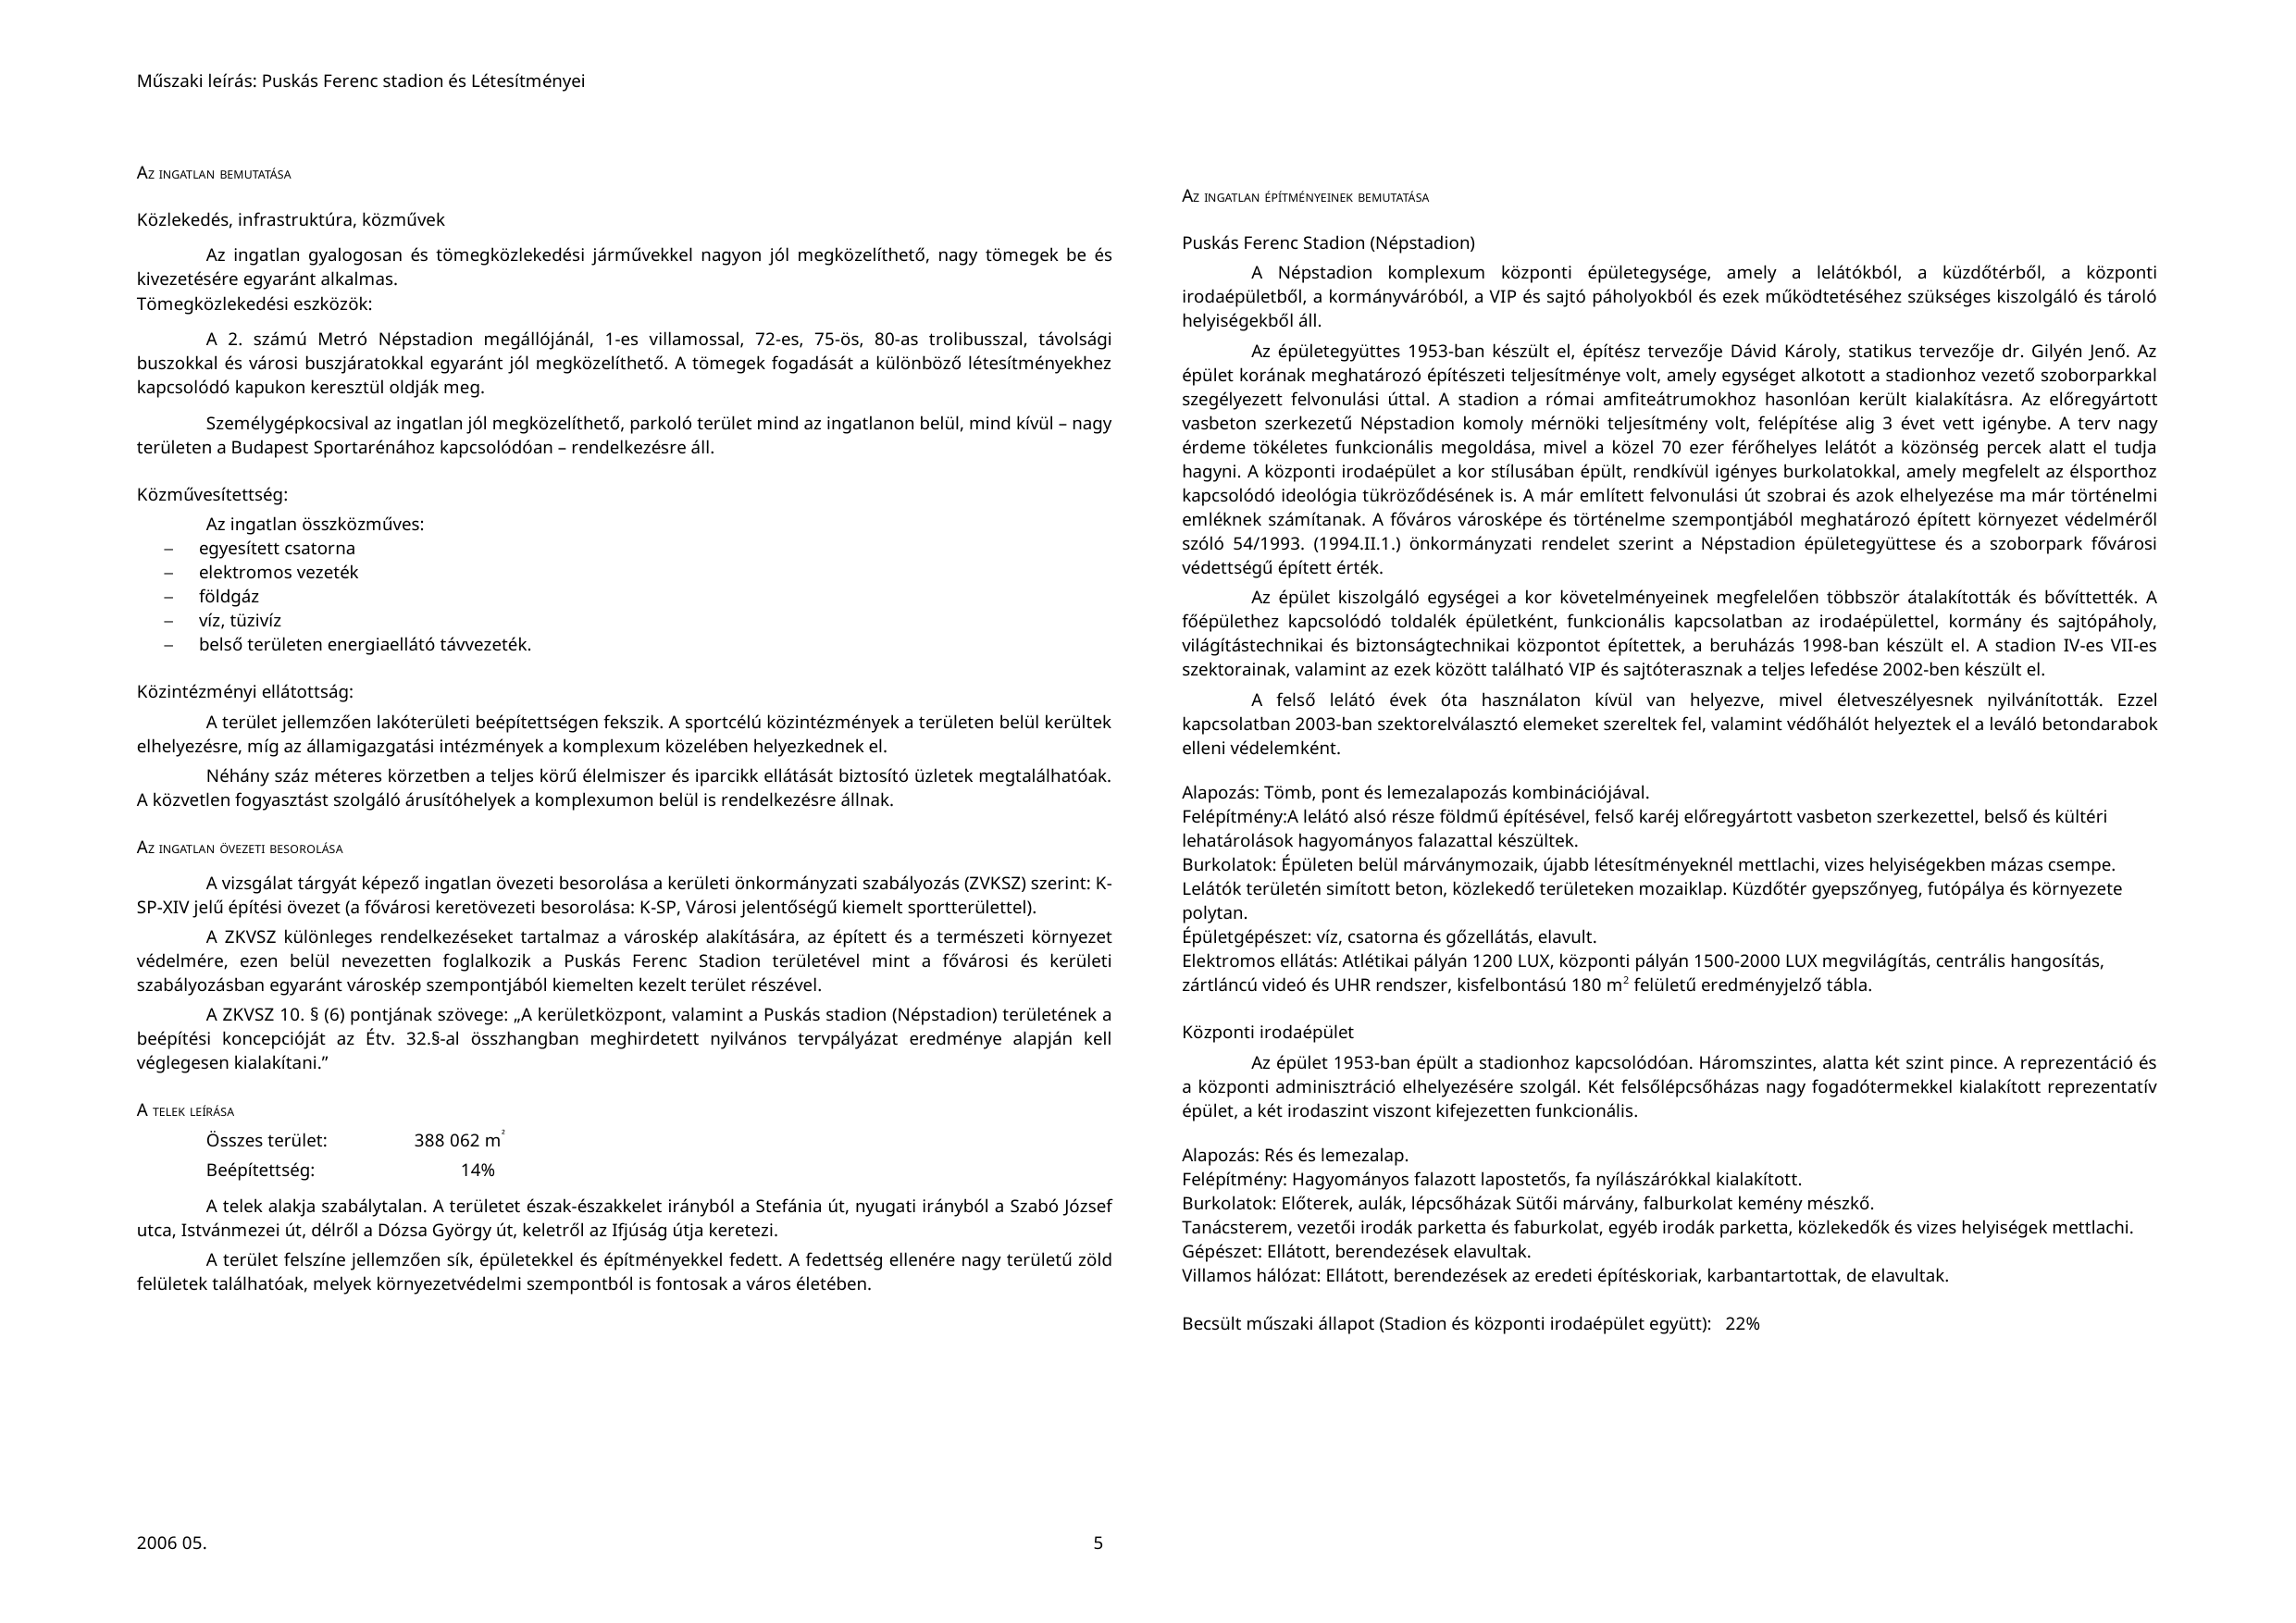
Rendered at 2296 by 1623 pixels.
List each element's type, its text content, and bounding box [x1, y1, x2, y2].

text Lelátók területén simított beton, közlekedő területeken mozaiklap. Küzdőtér gyepszőnyeg, futópálya és környezete polytan. [1182, 876, 2159, 924]
subtitle Az ingatlan övezeti besorolása [137, 835, 1113, 859]
list elektromos vezeték [164, 560, 1113, 584]
text Az épület 1953-ban épült a stadionhoz kapcsolódóan. Háromszintes, alatta két szint pince. A reprezentáció és a központi adminisztráció elhelyezésére szolgál. Két felsőlépcsőházas nagy fogadótermekkel kialakított reprezentatív épület, a két irodaszint viszont kifejezetten funkcionális. [1182, 1049, 2159, 1121]
text Alapozás: Rés és lemezalap. [1182, 1142, 2159, 1167]
text A ZKVSZ különleges rendelkezéseket tartalmaz a városkép alakítására, az épített és a természeti környezet védelmére, ezen belül nevezetten foglalkozik a Puskás Ferenc Stadion területével mint a fővárosi és kerületi szabályozásban egyaránt városkép szempontjából kiemelten kezelt terület részével. [137, 924, 1113, 997]
text Tanácsterem, vezetői irodák parketta és faburkolat, egyéb irodák parketta, közlekedők és vizes helyiségek mettlachi. [1182, 1215, 2159, 1239]
text Az ingatlan gyalogosan és tömegközlekedési járművekkel nagyon jól megközelíthető, nagy tömegek be és kivezetésére egyaránt alkalmas. [137, 242, 1113, 291]
text Burkolatok: Épületen belül márványmozaik, újabb létesítményeknél mettlachi, vizes helyiségekben mázas csempe. [1182, 852, 2159, 876]
text A terület felszíne jellemzően sík, épületekkel és építményekkel fedett. A fedettség ellenére nagy területű zöld felületek találhatóak, melyek környezetvédelmi szempontból is fontosak a város életében. [137, 1247, 1113, 1295]
list belső területen energiaellátó távvezeték. [164, 632, 1113, 656]
text A 2. számú Metró Népstadion megállójánál, 1-es villamossal, 72-es, 75-ös, 80-as trolibusszal, távolsági buszokkal és városi buszjáratokkal egyaránt jól megközelíthető. A tömegek fogadását a különböző létesítményekhez kapcsolódó kapukon keresztül oldják meg. [137, 327, 1113, 399]
list víz, tüzivíz [164, 608, 1113, 632]
subtitle Az ingatlan építményeinek bemutatása [1182, 183, 2159, 207]
subtitle Közlekedés, infrastruktúra, közművek [137, 207, 1113, 231]
subtitle A telek leírása [137, 1097, 1113, 1121]
text Villamos hálózat: Ellátott, berendezések az eredeti építéskoriak, karbantartottak, de elavultak. [1182, 1263, 2159, 1287]
text A vizsgálat tárgyát képező ingatlan övezeti besorolása a kerületi önkormányzati szabályozás (ZVKSZ) szerint: K-SP-XIV jelű építési övezet (a fővárosi keretövezeti besorolása: K-SP, Városi jelentőségű kiemelt sportterülettel). [137, 870, 1113, 918]
text Az épületegyüttes 1953-ban készült el, építész tervezője Dávid Károly, statikus tervezője dr. Gilyén Jenő. Az épület korának meghatározó építészeti teljesítménye volt, amely egységet alkotott a stadionhoz vezető szoborparkkal szegélyezett felvonulási úttal. A stadion a római amfiteátrumokhoz hasonlóan került kialakításra. Az előregyártott vasbeton szerkezetű Népstadion komoly mérnöki teljesítmény volt, felépítése alig 3 évet vett igénybe. A terv nagy érdeme tökéletes funkcionális megoldása, mivel a közel 70 ezer férőhelyes lelátót a közönség percek alatt el tudja hagyni. A központi irodaépület a kor stílusában épült, rendkívül igényes burkolatokkal, amely megfelelt az élsporthoz kapcsolódó ideológia tükröződésének is. A már említett felvonulási út szobrai és azok elhelyezése ma már történelmi emléknek számítanak. A főváros városképe és történelme szempontjából meghatározó épített környezet védelméről szóló 54/1993. (1994.II.1.) önkormányzati rendelet szerint a Népstadion épületegyüttese és a szoborpark fővárosi védettségű épített érték. [1182, 338, 2159, 579]
subtitle Az ingatlan bemutatása [137, 160, 1113, 184]
text A terület jellemzően lakóterületi beépítettségen fekszik. A sportcélú közintézmények a területen belül kerültek elhelyezésre, míg az államigazgatási intézmények a komplexum közelében helyezkednek el. [137, 709, 1113, 757]
text Becsült műszaki állapot (Stadion és központi irodaépület együtt): 22% [1182, 1311, 2159, 1335]
text Alapozás: Tömb, pont és lemezalapozás kombinációjával. [1182, 780, 2159, 804]
text Az épület kiszolgáló egységei a kor követelményeinek megfelelően többször átalakították és bővíttették. A főépülethez kapcsolódó toldalék épületként, funkcionális kapcsolatban az irodaépülettel, kormány és sajtópáholy, világítástechnikai és biztonságtechnikai központot építettek, a beruházás 1998-ban készült el. A stadion IV-es VII-es szektorainak, valamint az ezek között található VIP és sajtóterasznak a teljes lefedése 2002-ben készült el. [1182, 585, 2159, 681]
subtitle Közművesítettség: [137, 482, 1113, 506]
subtitle Közintézményi ellátottság: [137, 679, 1113, 703]
text Gépészet: Ellátott, berendezések elavultak. [1182, 1239, 2159, 1263]
text Tömegközlekedési eszközök: [137, 291, 1113, 315]
list földgáz [164, 584, 1113, 608]
text Felépítmény: Hagyományos falazott lapostetős, fa nyílászárókkal kialakított. [1182, 1167, 2159, 1191]
text Összes terület: 388 062 m² [137, 1127, 1113, 1151]
text Az ingatlan összközműves: [137, 512, 1113, 536]
text Néhány száz méteres körzetben a teljes körű élelmiszer és iparcikk ellátását biztosító üzletek megtalálhatóak. A közvetlen fogyasztást szolgáló árusítóhelyek a komplexumon belül is rendelkezésre állnak. [137, 763, 1113, 812]
text A felső lelátó évek óta használaton kívül van helyezve, mivel életveszélyesnek nyilvánították. Ezzel kapcsolatban 2003-ban szektorelválasztó elemeket szereltek fel, valamint védőhálót helyeztek el a leváló betondarabok elleni védelemként. [1182, 687, 2159, 760]
text Elektromos ellátás: Atlétikai pályán 1200 LUX, központi pályán 1500-2000 LUX megvilágítás, centrális hangosítás, zártláncú videó és UHR rendszer, kisfelbontású 180 m2 felületű eredményjelző tábla. [1182, 948, 2159, 997]
text Épületgépészet: víz, csatorna és gőzellátás, elavult. [1182, 924, 2159, 948]
text Beépítettség: 14% [137, 1158, 1113, 1182]
text A Népstadion komplexum központi épületegysége, amely a lelátókból, a küzdőtérből, a központi irodaépületből, a kormányváróból, a VIP és sajtó páholyokból és ezek működtetéséhez szükséges kiszolgáló és tároló helyiségekből áll. [1182, 260, 2159, 332]
subtitle Puskás Ferenc Stadion (Népstadion) [1182, 230, 2159, 254]
text Burkolatok: Előterek, aulák, lépcsőházak Sütői márvány, falburkolat kemény mészkő. [1182, 1191, 2159, 1215]
list egyesített csatorna [164, 536, 1113, 560]
text A telek alakja szabálytalan. A területet észak-északkelet irányból a Stefánia út, nyugati irányból a Szabó József utca, Istvánmezei út, délről a Dózsa György út, keletről az Ifjúság útja keretezi. [137, 1193, 1113, 1241]
text Személygépkocsival az ingatlan jól megközelíthető, parkoló terület mind az ingatlanon belül, mind kívül – nagy területen a Budapest Sportarénához kapcsolódóan – rendelkezésre áll. [137, 410, 1113, 459]
subtitle Központi irodaépület [1182, 1020, 2159, 1044]
text Felépítmény:A lelátó alsó része földmű építésével, felső karéj előregyártott vasbeton szerkezettel, belső és kültéri lehatárolások hagyományos falazattal készültek. [1182, 804, 2159, 852]
text A ZKVSZ 10. § (6) pontjának szövege: „A kerületközpont, valamint a Puskás stadion (Népstadion) területének a beépítési koncepcióját az Étv. 32.§-al összhangban meghirdetett nyilvános tervpályázat eredménye alapján kell véglegesen kialakítani.” [137, 1002, 1113, 1074]
